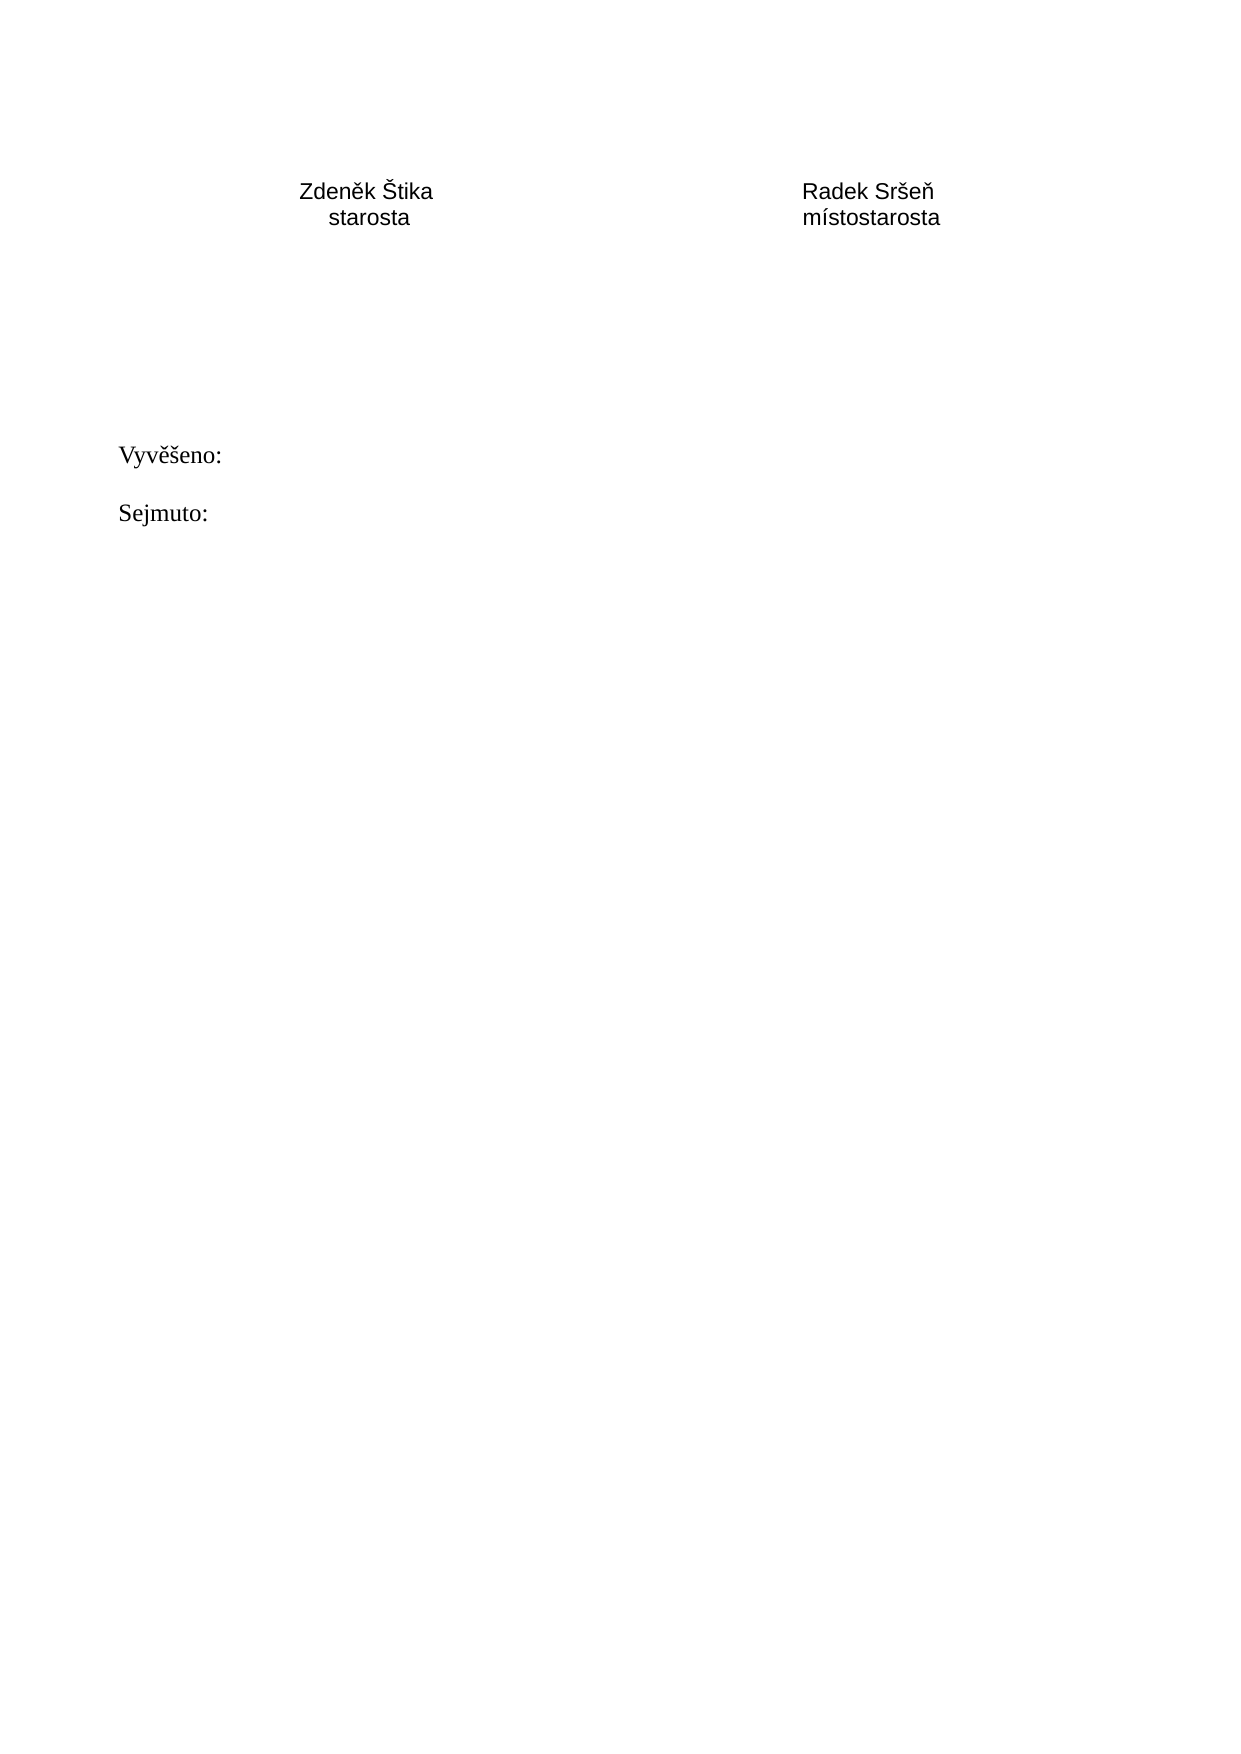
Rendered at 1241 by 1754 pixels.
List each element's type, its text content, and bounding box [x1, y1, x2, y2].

text Vyvěšeno: [118, 441, 1122, 469]
table_header Zdeněk Štika starosta [118, 118, 620, 236]
table_cell [118, 236, 620, 354]
table_cell [620, 236, 1122, 354]
text Sejmuto: [118, 498, 1122, 527]
table_header Radek Sršeň místostarosta [620, 118, 1122, 236]
